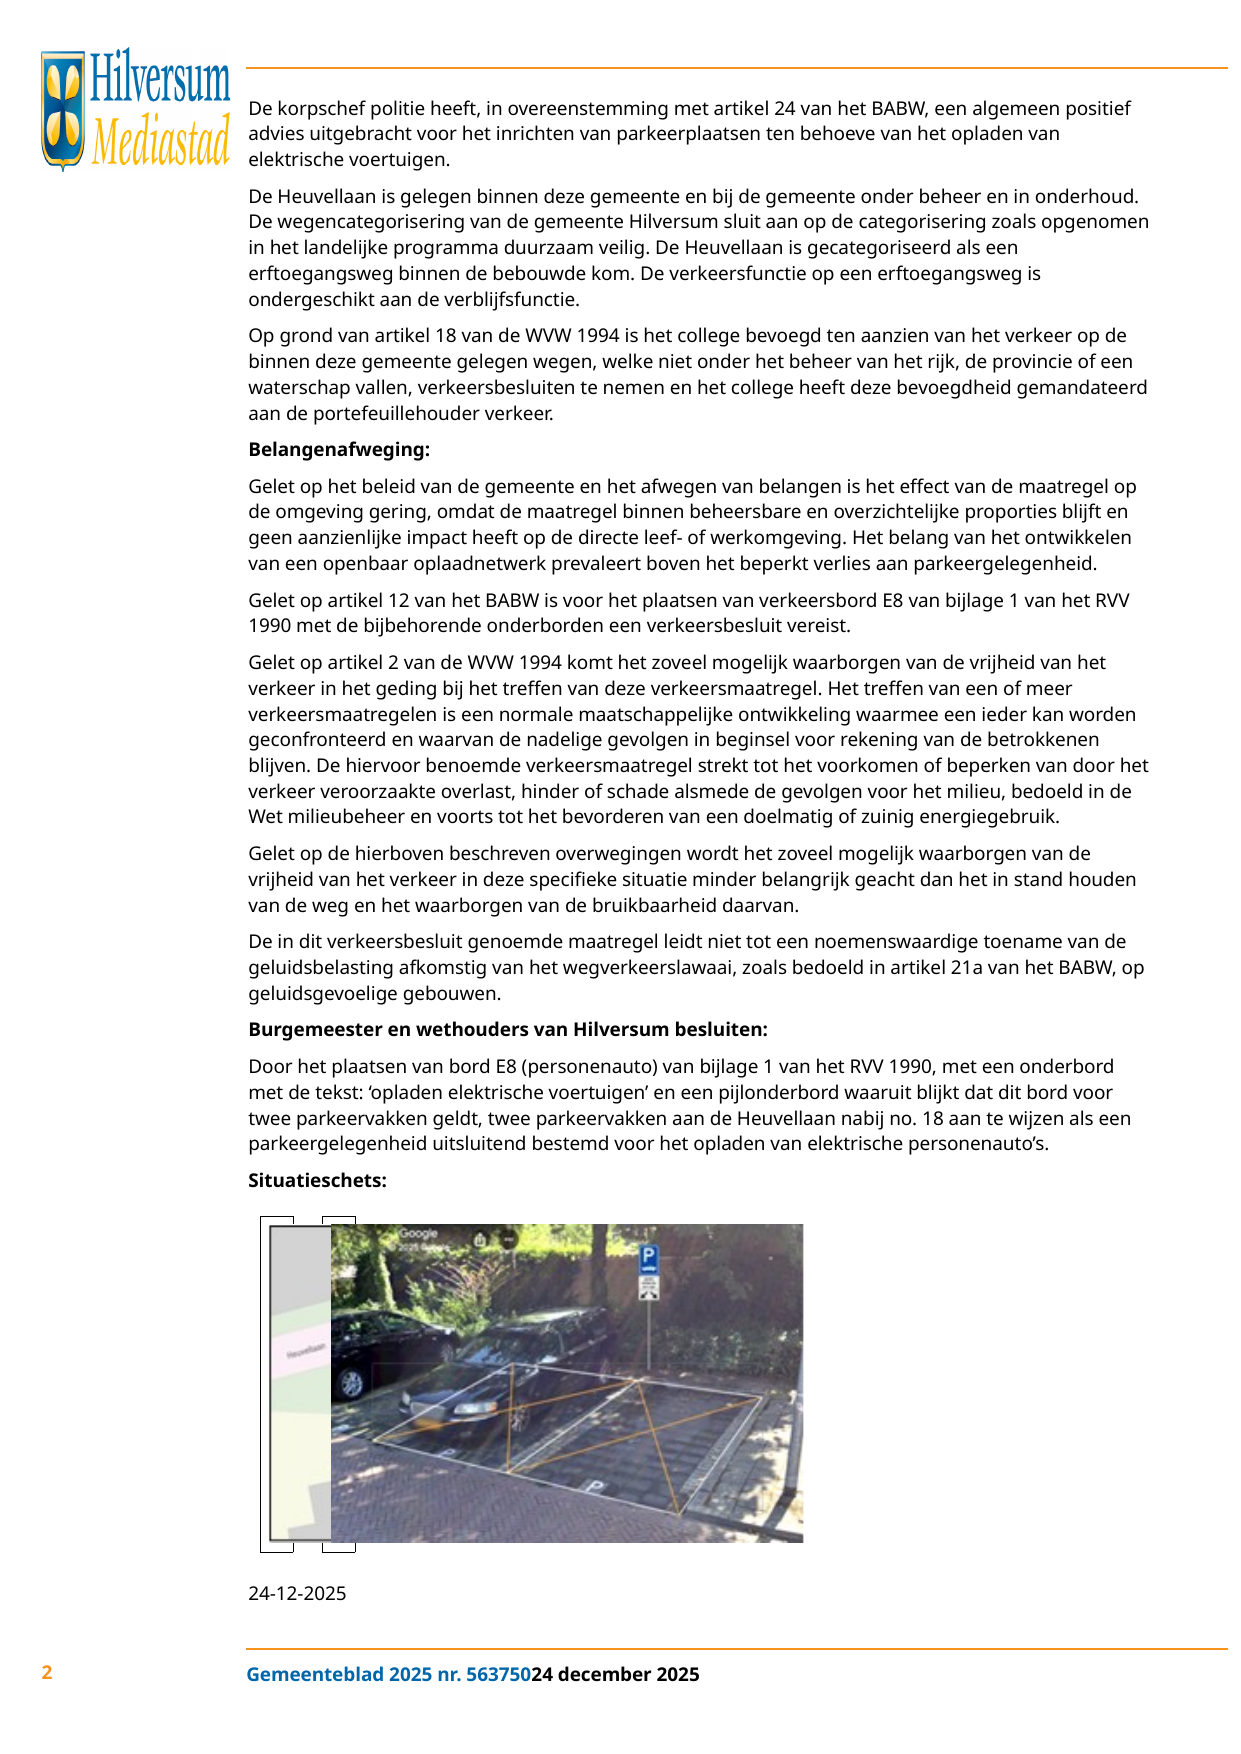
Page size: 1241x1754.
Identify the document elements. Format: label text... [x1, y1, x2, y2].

text De Heuvellaan is gelegen binnen deze gemeente en bij de gemeente onder beheer en in onderhoud. De wegencategorisering van de gemeente Hilversum sluit aan op de categorisering zoals opgenomen in het landelijke programma duurzaam veilig. De Heuvellaan is gecategoriseerd als een erftoegangsweg binnen de bebouwde kom. De verkeersfunctie op een erftoegangsweg is ondergeschikt aan de verblijfsfunctie. [248, 183, 1152, 312]
text 24-12-2025 [248, 1580, 1152, 1606]
text Belangenafweging: [248, 436, 1152, 462]
text Door het plaatsen van bord E8 (personenauto) van bijlage 1 van het RVV 1990, met een onderbord met de tekst: ‘opladen elektrische voertuigen’ en een pijlonderbord waaruit blijkt dat dit bord voor twee parkeervakken geldt, twee parkeervakken aan de Heuvellaan nabij no. 18 aan te wijzen als een parkeergelegenheid uitsluitend bestemd voor het opladen van elektrische personenauto’s. [248, 1053, 1152, 1156]
text Op grond van artikel 18 van de WVW 1994 is het college bevoegd ten aanzien van het verkeer op de binnen deze gemeente gelegen wegen, welke niet onder het beheer van het rijk, de provincie of een waterschap vallen, verkeersbesluiten te nemen en het college heeft deze bevoegdheid gemandateerd aan de portefeuillehouder verkeer. [248, 322, 1152, 425]
text Burgemeester en wethouders van Hilversum besluiten: [248, 1017, 1152, 1042]
text Gelet op artikel 12 van het BABW is voor het plaatsen van verkeersbord E8 van bijlage 1 van het RVV 1990 met de bijbehorende onderborden een verkeersbesluit vereist. [248, 587, 1152, 638]
picture [41, 47, 231, 172]
text De korpschef politie heeft, in overeenstemming met artikel 24 van het BABW, een algemeen positief advies uitgebracht voor het inrichten van parkeerplaatsen ten behoeve van het opladen van elektrische voertuigen. [248, 95, 1152, 172]
text Situatieschets: [248, 1167, 1152, 1193]
picture [268, 1224, 804, 1543]
text Gelet op het beleid van de gemeente en het afwegen van belangen is het effect van de maatregel op de omgeving gering, omdat de maatregel binnen beheersbare en overzichtelijke proporties blijft en geen aanzienlijke impact heeft op de directe leef- of werkomgeving. Het belang van het ontwikkelen van een openbaar oplaadnetwerk prevaleert boven het beperkt verlies aan parkeergelegenheid. [248, 473, 1152, 576]
text Gelet op de hierboven beschreven overwegingen wordt het zoveel mogelijk waarborgen van de vrijheid van het verkeer in deze specifieke situatie minder belangrijk geacht dan het in stand houden van de weg en het waarborgen van de bruikbaarheid daarvan. [248, 840, 1152, 917]
text Gelet op artikel 2 van de WVW 1994 komt het zoveel mogelijk waarborgen van de vrijheid van het verkeer in het geding bij het treffen van deze verkeersmaatregel. Het treffen van een of meer verkeersmaatregelen is een normale maatschappelijke ontwikkeling waarmee een ieder kan worden geconfronteerd en waarvan de nadelige gevolgen in beginsel voor rekening van de betrokkenen blijven. De hiervoor benoemde verkeersmaatregel strekt tot het voorkomen of beperken van door het verkeer veroorzaakte overlast, hinder of schade alsmede de gevolgen voor het milieu, bedoeld in de Wet milieubeheer en voorts tot het bevorderen van een doelmatig of zuinig energiegebruik. [248, 649, 1152, 829]
text De in dit verkeersbesluit genoemde maatregel leidt niet tot een noemenswaardige toename van de geluidsbelasting afkomstig van het wegverkeerslawaai, zoals bedoeld in artikel 21a van het BABW, op geluidsgevoelige gebouwen. [248, 928, 1152, 1006]
